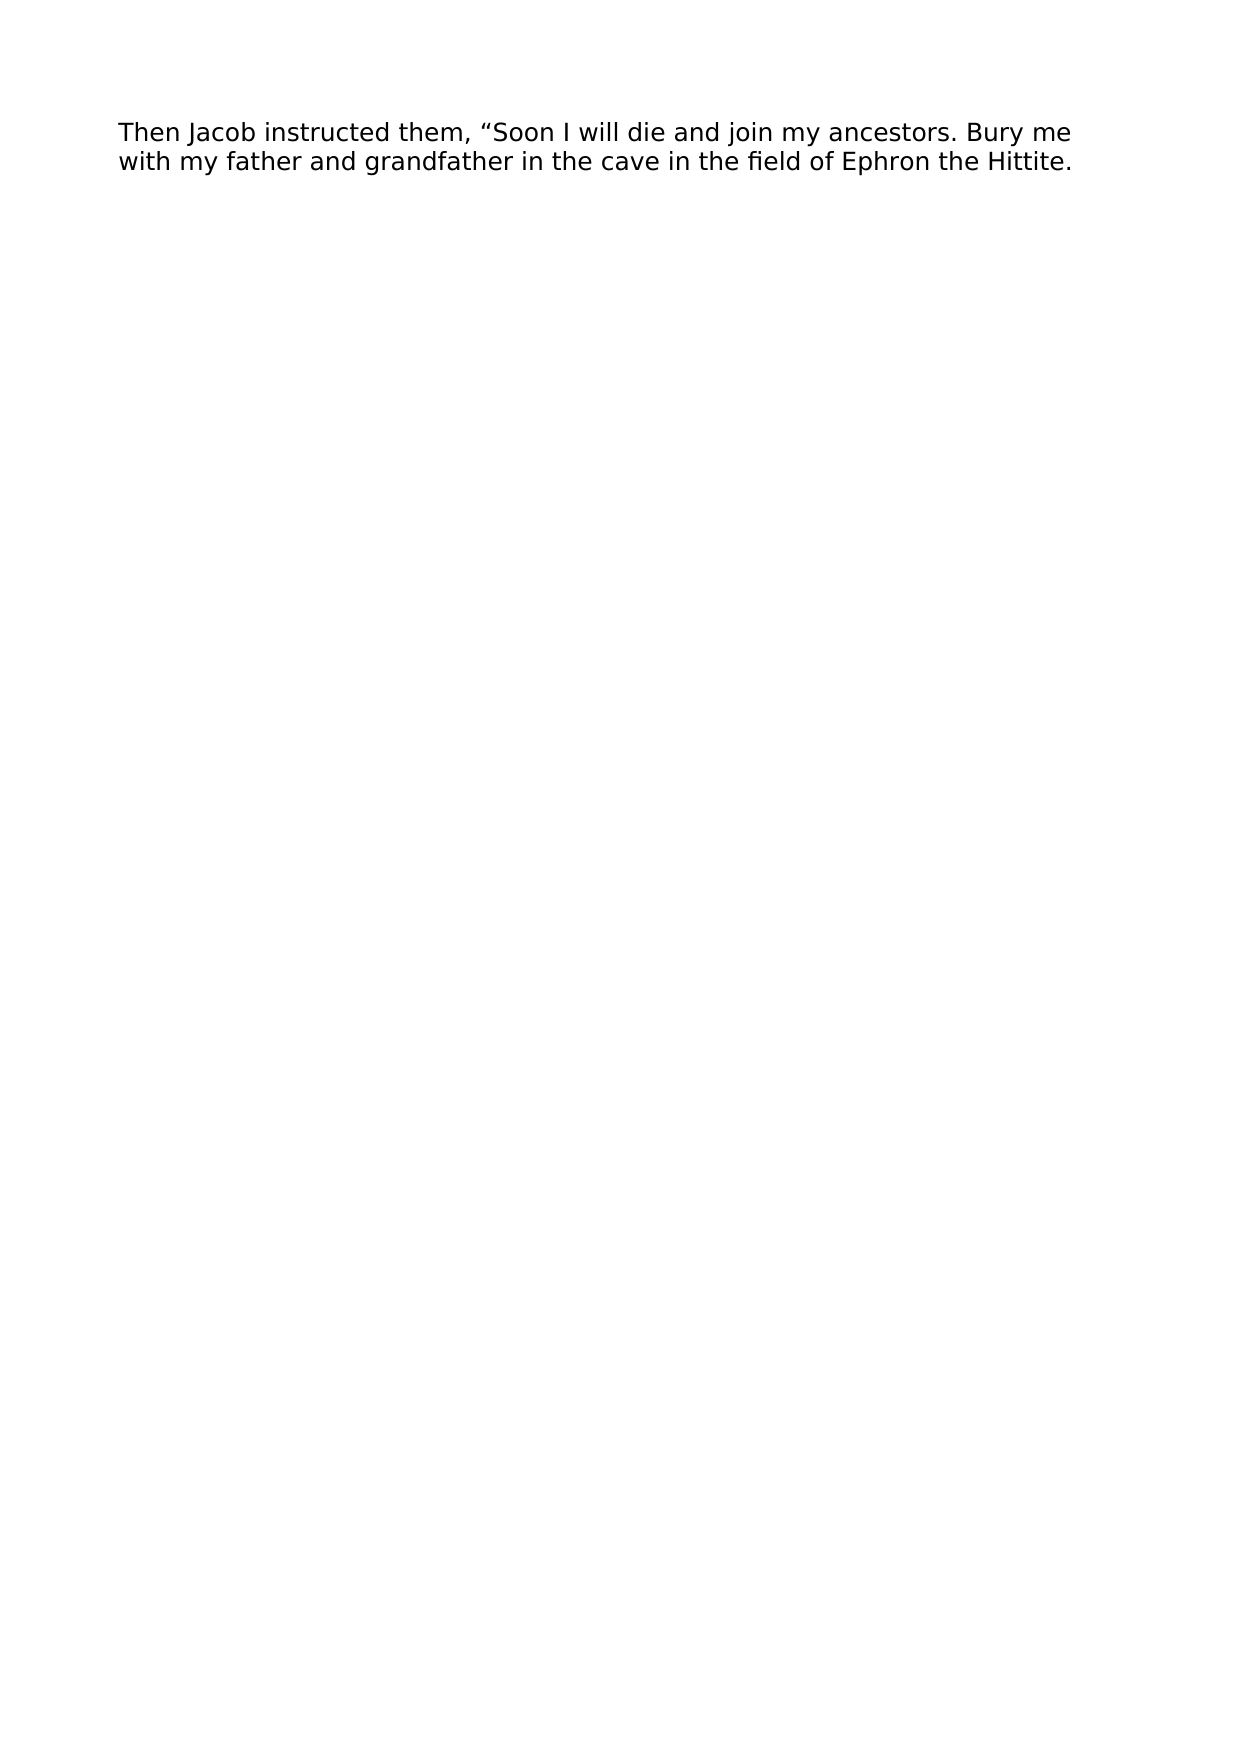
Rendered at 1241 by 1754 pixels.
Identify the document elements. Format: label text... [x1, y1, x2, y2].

text Then Jacob instructed them, “Soon I will die and join my ancestors. Bury me with my father and grandfather in the cave in the field of Ephron the Hittite. [118, 118, 1122, 176]
